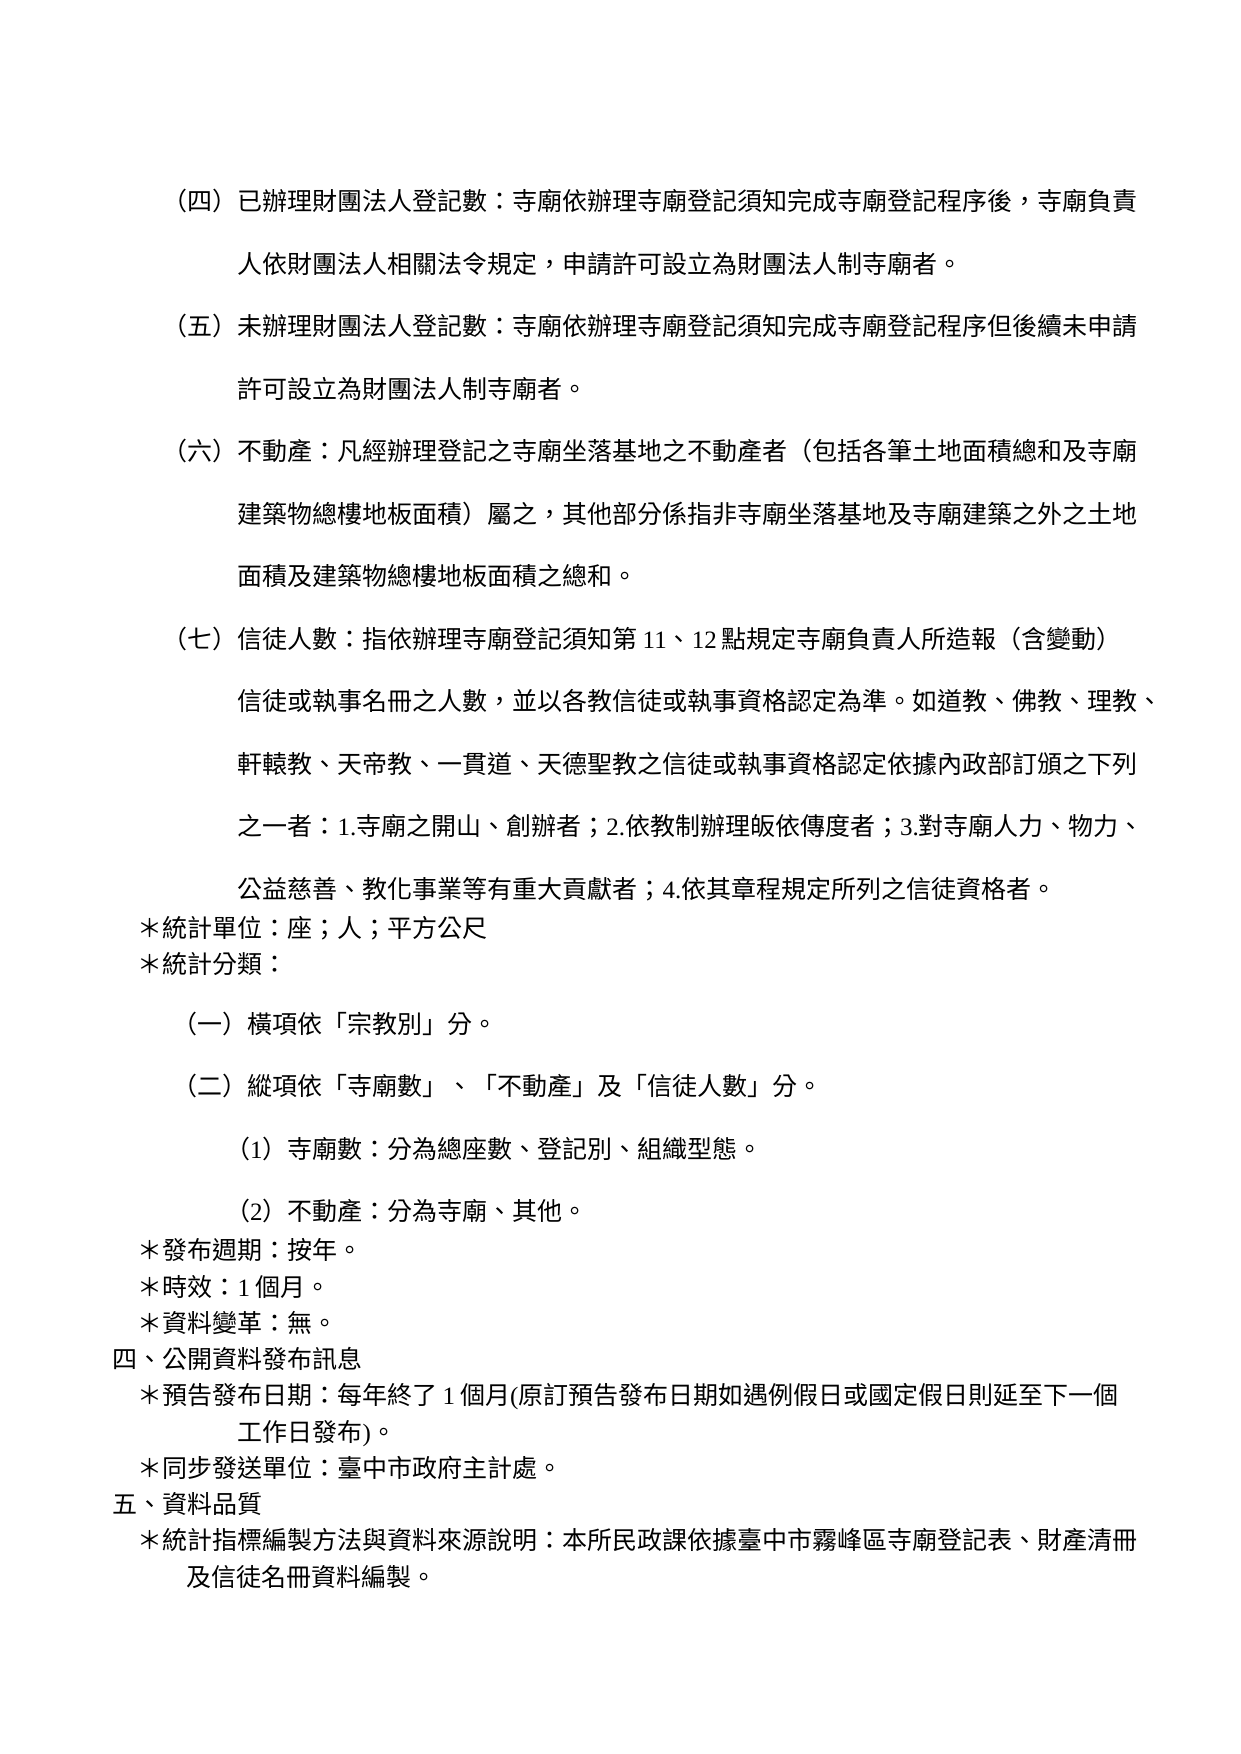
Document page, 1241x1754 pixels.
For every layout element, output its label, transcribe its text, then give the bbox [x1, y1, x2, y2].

text 四、公開資料發布訊息 [112, 1339, 1144, 1376]
text ＊預告發布日期：每年終了1個月(原訂預告發布日期如遇例假日或國定假日則延至下一個 [112, 1376, 1144, 1412]
text （五）未辦理財團法人登記數：寺廟依辦理寺廟登記須知完成寺廟登記程序但後續未申請許可設立為財團法人制寺廟者。 [162, 283, 1144, 408]
text ＊統計分類： [112, 944, 1144, 981]
text ＊發布週期：按年。 [112, 1231, 1144, 1267]
text ＊時效：1個月。 [112, 1267, 1144, 1303]
text ＊統計單位：座；人；平方公尺 [112, 908, 1144, 944]
text ＊統計指標編製方法與資料來源說明：本所民政課依據臺中市霧峰區寺廟登記表、財產清冊及信徒名冊資料編製。 [113, 1521, 1144, 1593]
text （七）信徒人數：指依辦理寺廟登記須知第11、12點規定寺廟負責人所造報（含變動）信徒或執事名冊之人數，並以各教信徒或執事資格認定為準。如道教、佛教、理教、軒轅教、天帝教、一貫道、天德聖教之信徒或執事資格認定依據內政部訂頒之下列之一者：1.寺廟之開山、創辦者；2.依教制辦理皈依傳度者；3.對寺廟人力、物力、公益慈善、教化事業等有重大貢獻者；4.依其章程規定所列之信徒資格者。 [162, 596, 1144, 908]
text （一）橫項依「宗教別」分。 [112, 981, 1144, 1043]
text （二）縱項依「寺廟數」、「不動產」及「信徒人數」分。 [112, 1043, 1144, 1106]
text ＊同步發送單位：臺中市政府主計處。 [112, 1448, 1144, 1484]
text （2）不動產：分為寺廟、其他。 [162, 1168, 1144, 1231]
text ＊資料變革：無。 [112, 1303, 1144, 1339]
text （六）不動產：凡經辦理登記之寺廟坐落基地之不動產者（包括各筆土地面積總和及寺廟建築物總樓地板面積）屬之，其他部分係指非寺廟坐落基地及寺廟建築之外之土地面積及建築物總樓地板面積之總和。 [162, 408, 1144, 596]
text 五、資料品質 [112, 1484, 1144, 1521]
text （四）已辦理財團法人登記數：寺廟依辦理寺廟登記須知完成寺廟登記程序後，寺廟負責人依財團法人相關法令規定，申請許可設立為財團法人制寺廟者。 [162, 158, 1144, 283]
text 工作日發布)。 [112, 1412, 1144, 1448]
text （1）寺廟數：分為總座數、登記別、組織型態。 [162, 1106, 1144, 1168]
